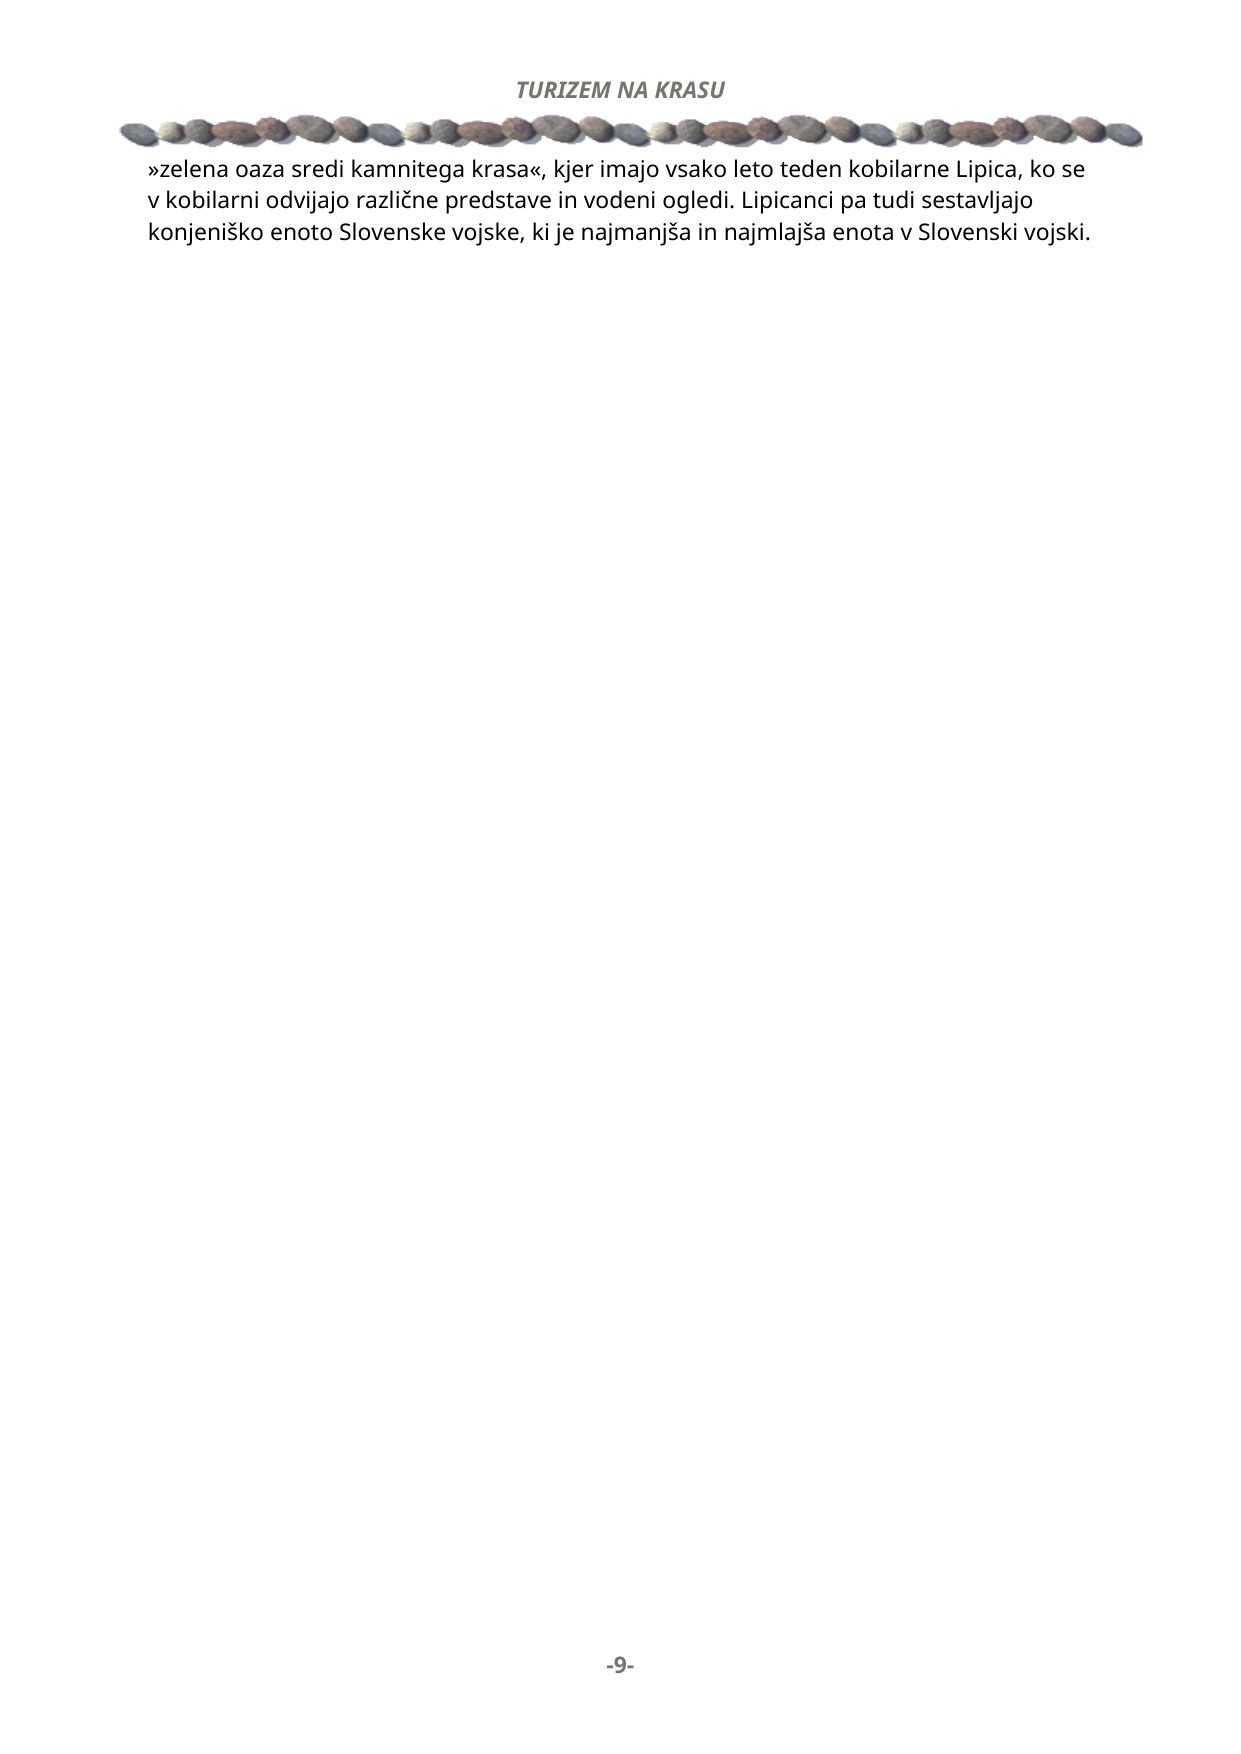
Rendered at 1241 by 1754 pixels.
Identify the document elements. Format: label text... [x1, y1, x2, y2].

picture [110, 111, 1157, 153]
text »zelena oaza sredi kamnitega krasa«, kjer imajo vsako leto teden kobilarne Lipica, ko se v kobilarni odvijajo različne predstave in vodeni ogledi. Lipicanci pa tudi sestavljajo konjeniško enoto Slovenske vojske, ki je najmanjša in najmlajša enota v Slovenski vojski. [148, 148, 1092, 247]
